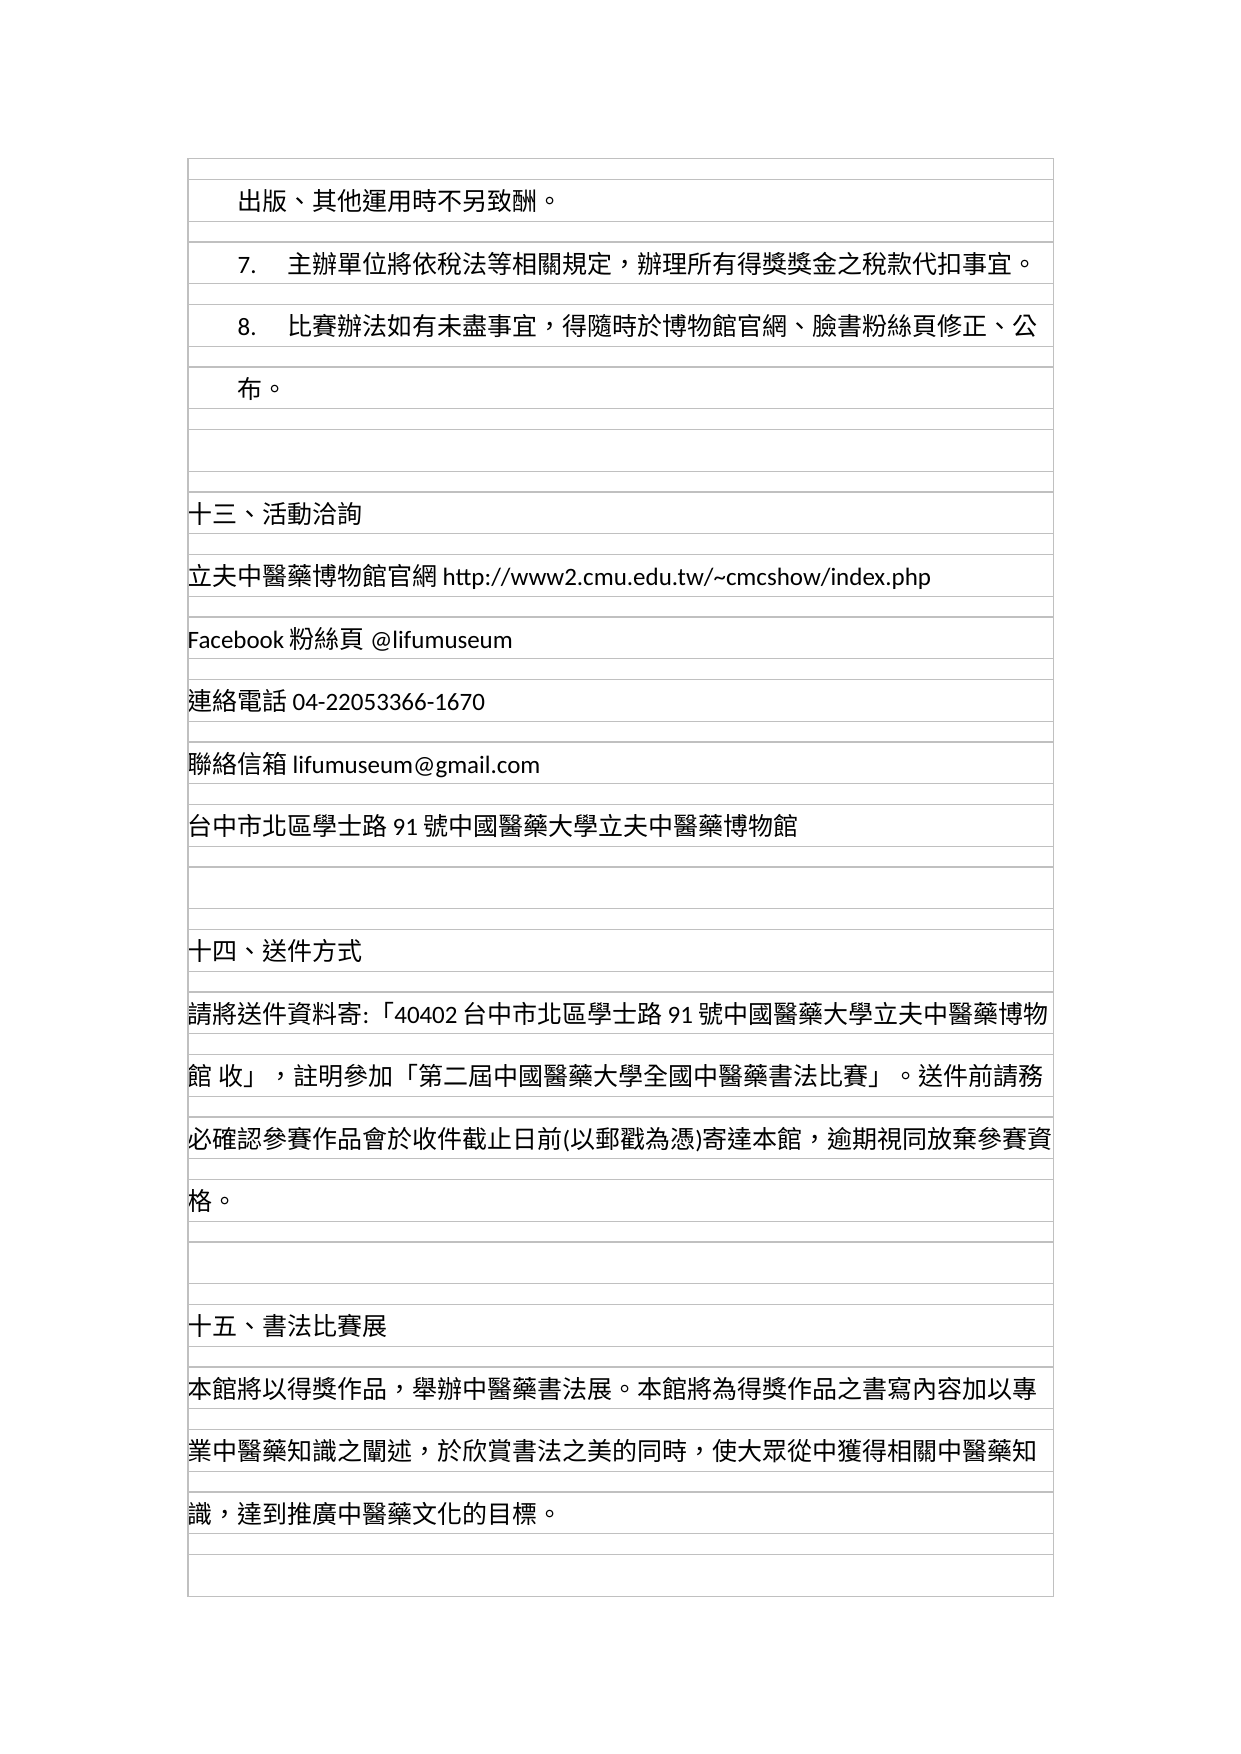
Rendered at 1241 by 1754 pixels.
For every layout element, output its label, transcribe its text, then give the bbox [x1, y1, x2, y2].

list 比賽辦法如有未盡事宜，得隨時於博物館官網、臉書粉絲頁修正、公布。 [237, 368, 1053, 408]
text [189, 1159, 1053, 1179]
text 立夫中醫藥博物館官網http://www2.cmu.edu.tw/~cmcshow/index.php [189, 555, 1053, 596]
text [189, 1347, 1053, 1366]
text [189, 659, 1053, 679]
text [189, 1409, 1053, 1429]
text 本館將以得獎作品，舉辦中醫藥書法展。本館將為得獎作品之書寫內容加以專 [189, 1368, 1053, 1408]
text 館 收」，註明參加「第二屆中國醫藥大學全國中醫藥書法比賽」。送件前請務 [189, 1055, 1053, 1096]
list 比賽辦法如有未盡事宜，得隨時於博物館官網、臉書粉絲頁修正、公布。 [237, 347, 1053, 366]
text 台中市北區學士路91號中國醫藥大學立夫中醫藥博物館 [189, 805, 1053, 846]
text [189, 722, 1053, 741]
text [189, 909, 1053, 929]
text 聯絡信箱lifumuseum@gmail.com [189, 743, 1053, 783]
list 主辦單位將依稅法等相關規定，辦理所有得獎獎金之稅款代扣事宜。 [237, 243, 1053, 283]
text 必確認參賽作品會於收件截止日前(以郵戳為憑)寄達本館，逾期視同放棄參賽資 [189, 1118, 1053, 1158]
text 格。 [189, 1180, 1053, 1221]
text 業中醫藥知識之闡述，於欣賞書法之美的同時，使大眾從中獲得相關中醫藥知 [189, 1430, 1053, 1471]
text 請將送件資料寄:「40402台中市北區學士路91號中國醫藥大學立夫中醫藥博物 [189, 993, 1053, 1033]
text [189, 784, 1053, 804]
text Facebook粉絲頁 @lifumuseum [189, 618, 1053, 658]
list 比賽辦法如有未盡事宜，得隨時於博物館官網、臉書粉絲頁修正、公布。 [237, 305, 1053, 346]
text 連絡電話04-22053366-1670 [189, 680, 1053, 721]
text [189, 1097, 1053, 1116]
text 十三、活動洽詢 [189, 493, 1053, 533]
list 比賽辦法如有未盡事宜，得隨時於博物館官網、臉書粉絲頁修正、公布。 [237, 284, 1053, 304]
text [189, 1472, 1053, 1491]
text [189, 1034, 1053, 1054]
list 主辦單位得自行或授權將作品集結出版、開發商品及其它運用；發表、出版、其他運用時不另致酬。 [237, 180, 1053, 221]
text [189, 597, 1053, 616]
text 十五、書法比賽展 [189, 1305, 1053, 1346]
text [189, 472, 1053, 491]
text 識，達到推廣中醫藥文化的目標。 [189, 1493, 1053, 1533]
text 十四、送件方式 [189, 930, 1053, 971]
list 主辦單位得自行或授權將作品集結出版、開發商品及其它運用；發表、出版、其他運用時不另致酬。 [237, 159, 1053, 179]
list [237, 222, 1053, 241]
text [189, 1284, 1053, 1304]
text [189, 972, 1053, 991]
text [189, 534, 1053, 554]
